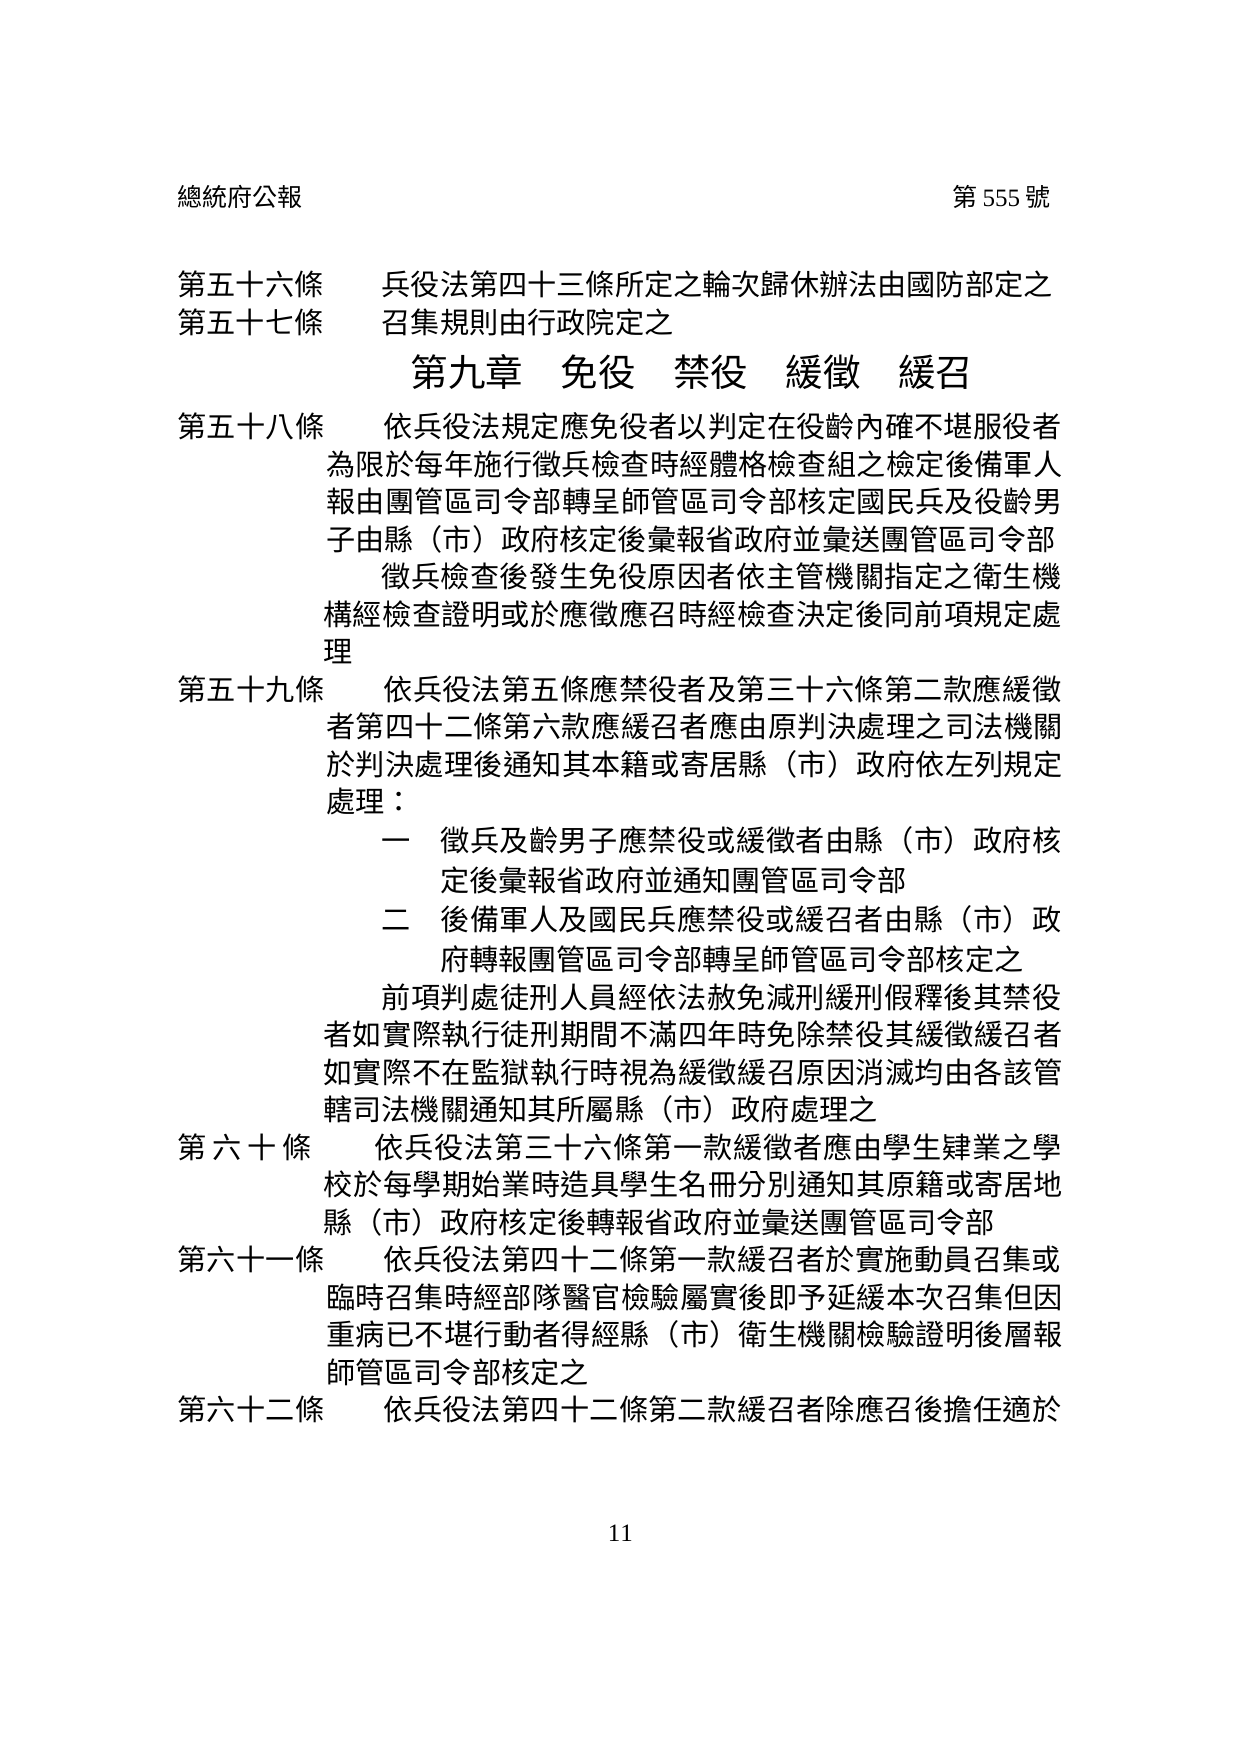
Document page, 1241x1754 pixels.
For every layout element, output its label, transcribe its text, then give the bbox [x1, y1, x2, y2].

text 第六十二條 依兵役法第四十二條第二款緩召者除應召後擔任適於 [177, 1391, 1063, 1428]
text 第五十六條 兵役法第四十三條所定之輪次歸休辦法由國防部定之 [177, 266, 1063, 303]
text 一 徵兵及齡男子應禁役或緩徵者由縣（市）政府核定後彙報省政府並通知團管區司令部 [381, 820, 1063, 899]
text 第五十九條 依兵役法第五條應禁役者及第三十六條第二款應緩徵者第四十二條第六款應緩召者應由原判決處理之司法機關於判決處理後通知其本籍或寄居縣（市）政府依左列規定處理： [177, 670, 1063, 820]
text 第九章 免役 禁役 緩徵 緩召 [411, 353, 1063, 395]
text 徵兵檢查後發生免役原因者依主管機關指定之衛生機構經檢查證明或於應徵應召時經檢查決定後同前項規定處理 [323, 557, 1063, 670]
text 第六十一條 依兵役法第四十二條第一款緩召者於實施動員召集或臨時召集時經部隊醫官檢驗屬實後即予延緩本次召集但因重病已不堪行動者得經縣（市）衛生機關檢驗證明後層報師管區司令部核定之 [177, 1241, 1063, 1391]
text 第五十八條 依兵役法規定應免役者以判定在役齡內確不堪服役者為限於每年施行徵兵檢查時經體格檢查組之檢定後備軍人報由團管區司令部轉呈師管區司令部核定國民兵及役齡男子由縣（市）政府核定後彙報省政府並彙送團管區司令部 [177, 407, 1063, 557]
text 第六十條 依兵役法第三十六條第一款緩徵者應由學生肄業之學校於每學期始業時造具學生名冊分別通知其原籍或寄居地縣（市）政府核定後轉報省政府並彙送團管區司令部 [177, 1128, 1063, 1241]
text 二 後備軍人及國民兵應禁役或緩召者由縣（市）政府轉報團管區司令部轉呈師管區司令部核定之 [381, 899, 1063, 978]
text 前項判處徒刑人員經依法赦免減刑緩刑假釋後其禁役者如實際執行徒刑期間不滿四年時免除禁役其緩徵緩召者如實際不在監獄執行時視為緩徵緩召原因消滅均由各該管轄司法機關通知其所屬縣（市）政府處理之 [323, 978, 1063, 1128]
text 第五十七條 召集規則由行政院定之 [177, 303, 1063, 341]
